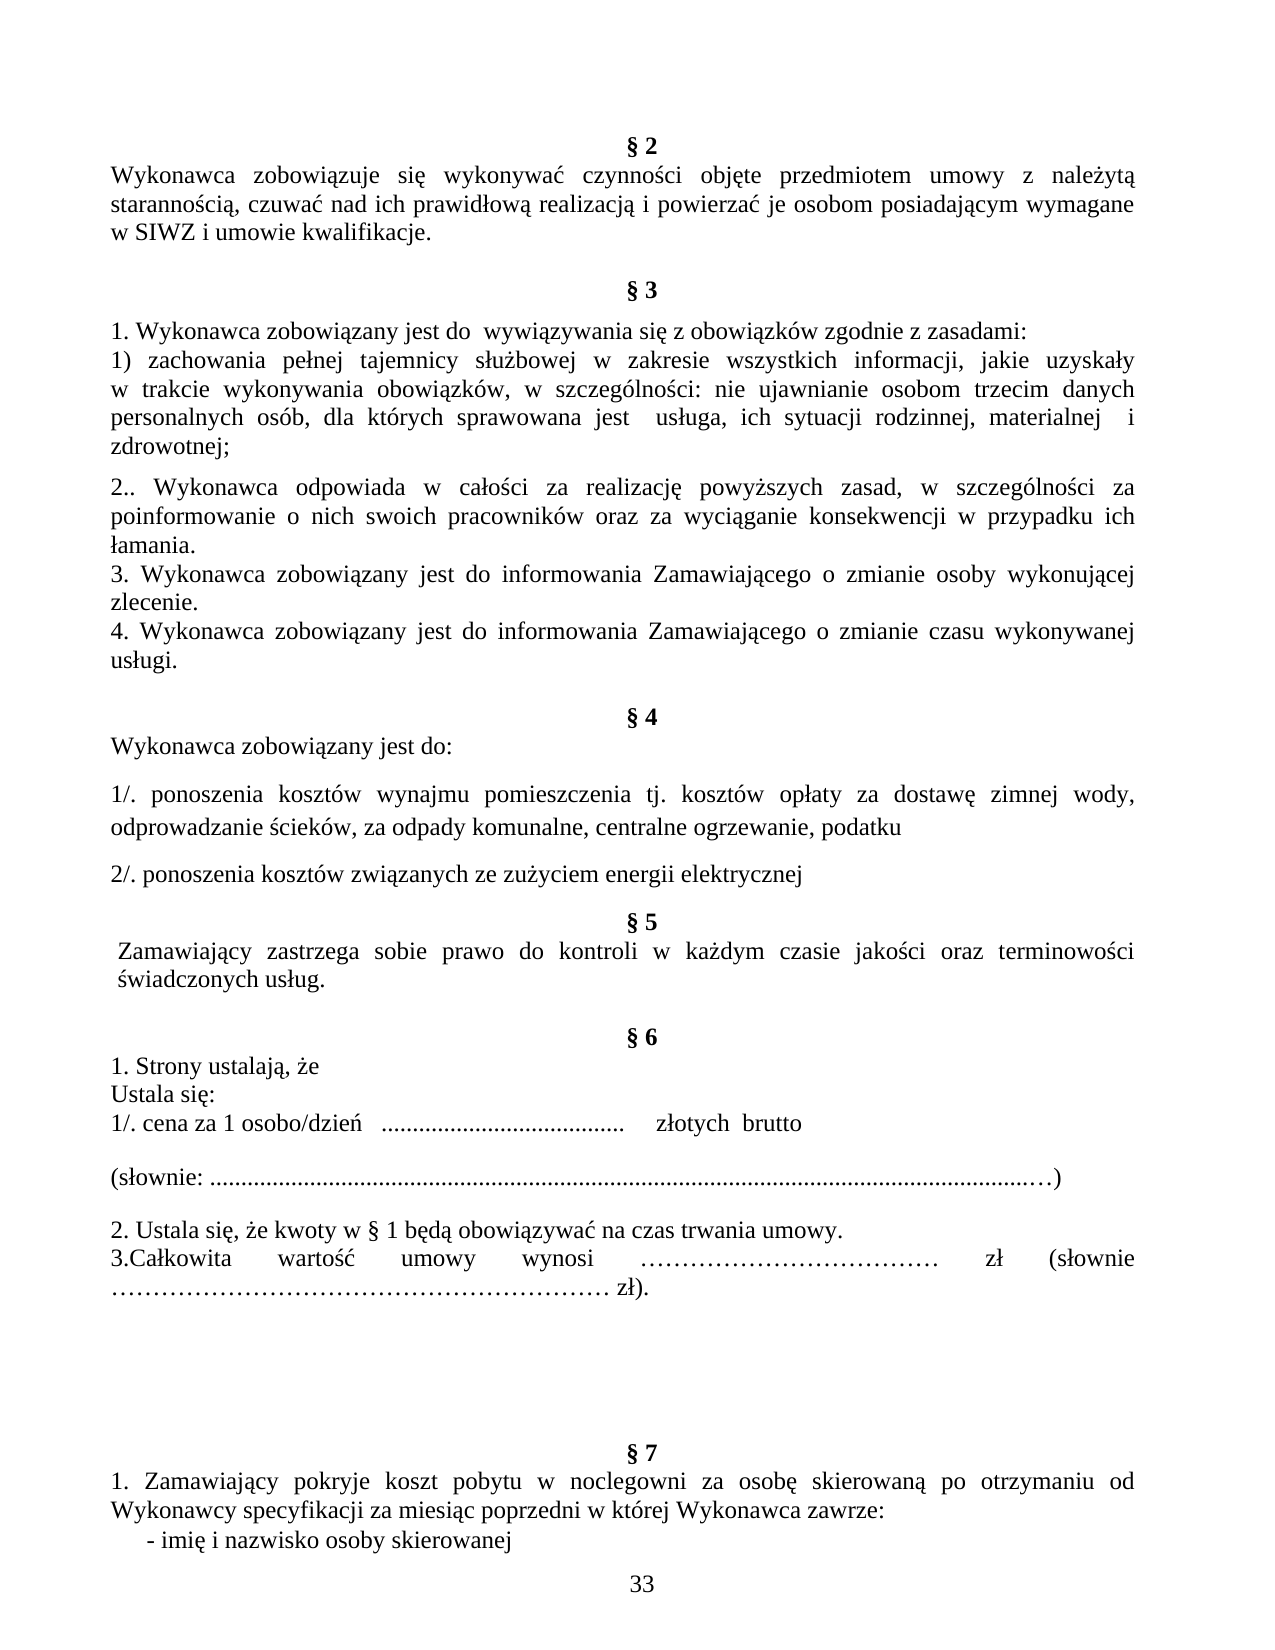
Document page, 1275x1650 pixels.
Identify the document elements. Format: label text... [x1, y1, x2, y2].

text § 7 [147, 1438, 1136, 1466]
text 1. Strony ustalają, że [110, 1051, 1136, 1079]
text § 6 [147, 1022, 1136, 1051]
text - imię i nazwisko osoby skierowanej [146, 1525, 1136, 1554]
text 2/. ponoszenia kosztów związanych ze zużyciem energii elektrycznej [110, 859, 1136, 888]
text § 4 [147, 702, 1136, 731]
text Wykonawca zobowiązany jest do: [110, 731, 1136, 760]
text 2. Ustala się, że kwoty w § 1 będą obowiązywać na czas trwania umowy. [110, 1215, 1136, 1243]
text Zamawiający zastrzega sobie prawo do kontroli w każdym czasie jakości oraz terminowości świadczonych usług. [117, 936, 1136, 993]
text 1) zachowania pełnej tajemnicy służbowej w zakresie wszystkich informacji, jakie uzyskały w trakcie wykonywania obowiązków, w szczególności: nie ujawnianie osobom trzecim danych personalnych osób, dla których sprawowana jest usługa, ich sytuacji rodzinnej, materialnej i zdrowotnej; [110, 345, 1136, 460]
text § 5 [147, 907, 1136, 936]
text 1. Zamawiający pokryje koszt pobytu w noclegowni za osobę skierowaną po otrzymaniu od Wykonawcy specyfikacji za miesiąc poprzedni w której Wykonawca zawrze: [110, 1466, 1136, 1524]
text 4. Wykonawca zobowiązany jest do informowania Zamawiającego o zmianie czasu wykonywanej usługi. [110, 616, 1136, 674]
text 3.Całkowita wartość umowy wynosi ……………………………… zł (słownie …………………………………………………… zł). [110, 1243, 1136, 1301]
text Ustala się: [110, 1079, 1136, 1108]
text § 2 [147, 131, 1136, 160]
text 1. Wykonawca zobowiązany jest do wywiązywania się z obowiązków zgodnie z zasadami: [110, 316, 1136, 345]
text 1/. ponoszenia kosztów wynajmu pomieszczenia tj. kosztów opłaty za dostawę zimnej wody, odprowadzanie ścieków, za odpady komunalne, centralne ogrzewanie, podatku [110, 779, 1136, 841]
text 3. Wykonawca zobowiązany jest do informowania Zamawiającego o zmianie osoby wykonującej zlecenie. [110, 559, 1136, 616]
text Wykonawca zobowiązuje się wykonywać czynności objęte przedmiotem umowy z należytą starannością, czuwać nad ich prawidłową realizacją i powierzać je osobom posiadającym wymagane w SIWZ i umowie kwalifikacje. [110, 160, 1136, 246]
text 2.. Wykonawca odpowiada w całości za realizację powyższych zasad, w szczególności za poinformowanie o nich swoich pracowników oraz za wyciąganie konsekwencji w przypadku ich łamania. [110, 472, 1136, 559]
text § 3 [147, 275, 1136, 304]
text (słownie: ...................................................................................................................................…) [110, 1162, 1136, 1190]
text 1/. cena za 1 osobo/dzień ....................................... złotych brutto [110, 1108, 1136, 1137]
